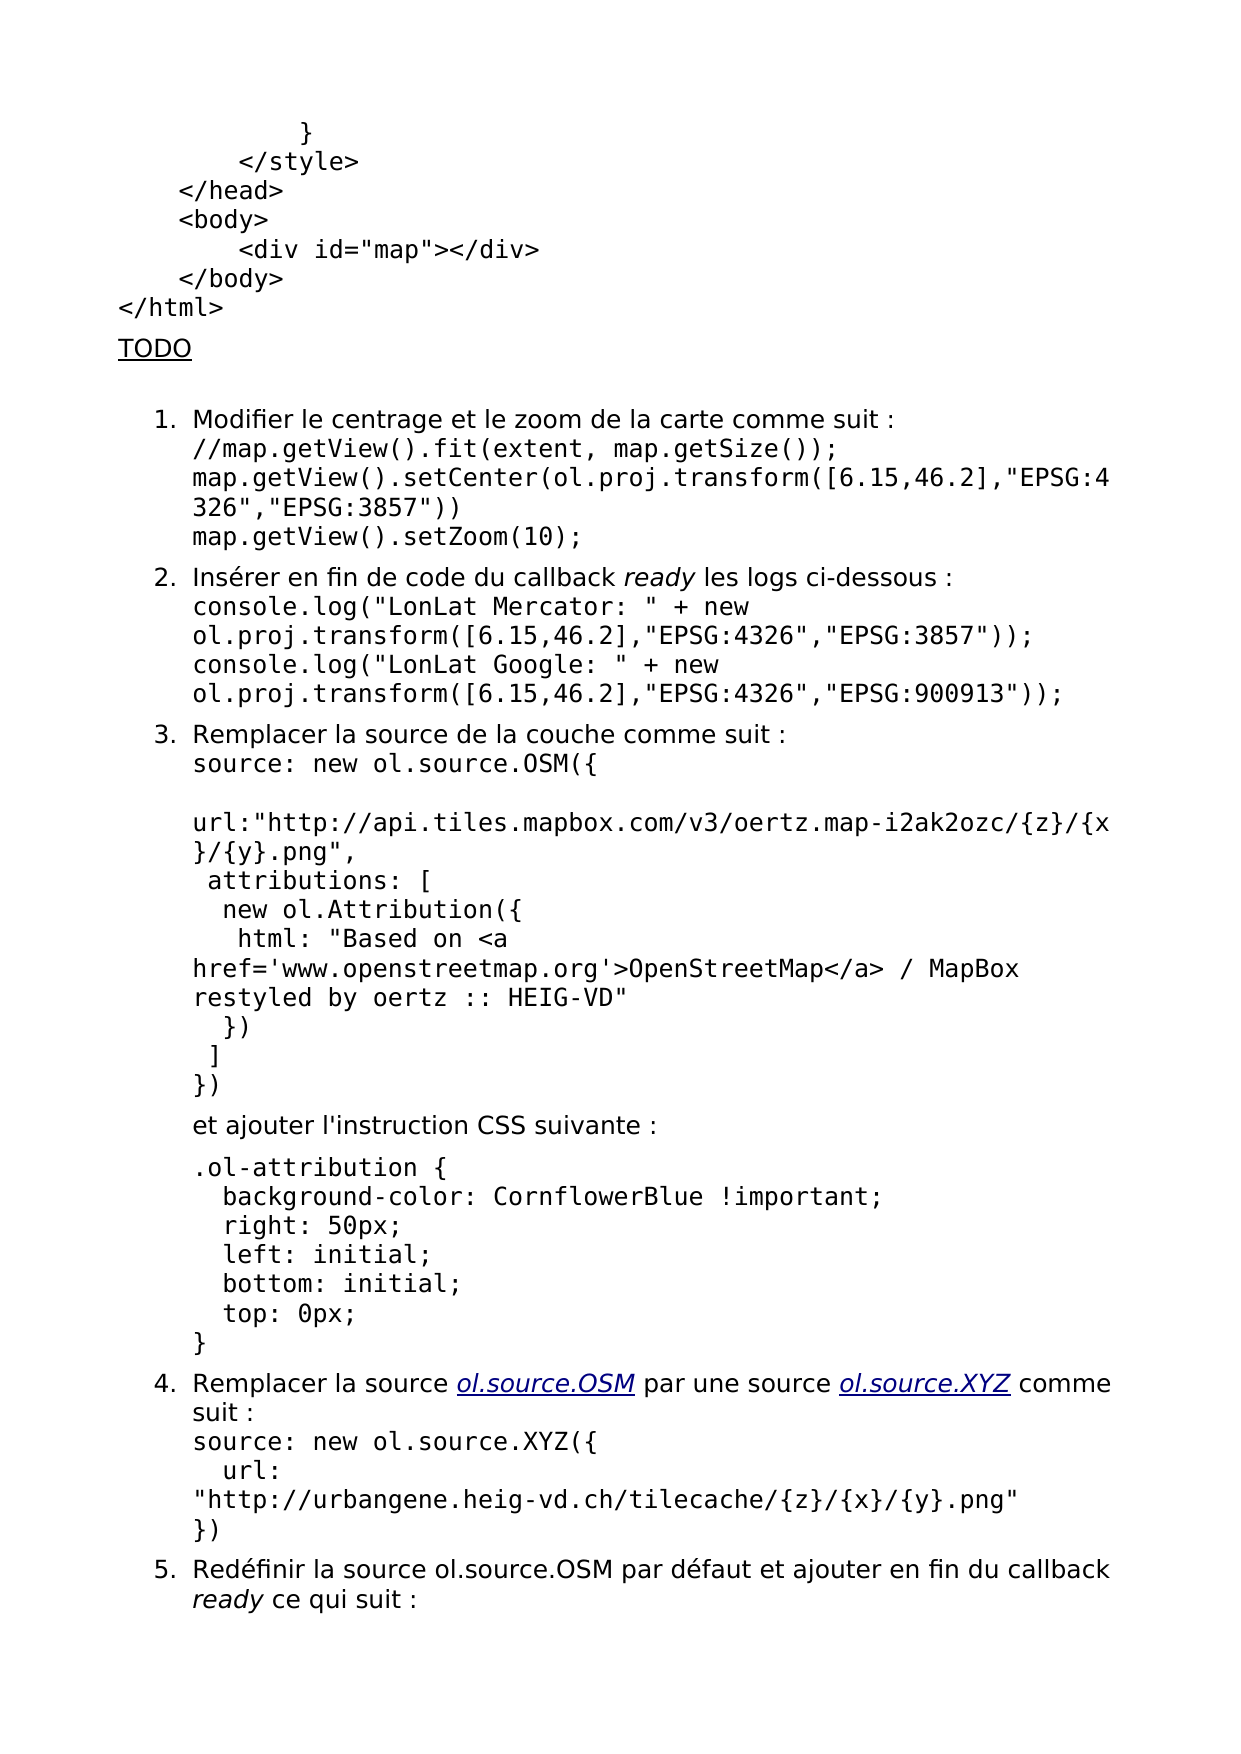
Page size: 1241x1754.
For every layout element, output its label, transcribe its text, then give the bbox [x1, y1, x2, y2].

list Remplacer la source ol.source.OSM par une source ol.source.XYZ comme suit : [177, 1369, 1122, 1427]
list Remplacer la source de la couche comme suit : [177, 720, 1122, 749]
list .ol-attribution { background-color: CornflowerBlue !important; right: 50px; left: initial; bottom: initial; top: 0px; } [177, 1153, 1122, 1357]
list Redéfinir la source ol.source.OSM par défaut et ajouter en fin du callback ready ce qui suit : [177, 1556, 1122, 1614]
list //map.getView().fit(extent, map.getSize()); map.getView().setCenter(ol.proj.transform([6.15,46.2],"EPSG:4326","EPSG:3857")) map.getView().setZoom(10); [177, 434, 1122, 551]
list et ajouter l'instruction CSS suivante : [177, 1111, 1122, 1141]
list console.log("LonLat Mercator: " + new ol.proj.transform([6.15,46.2],"EPSG:4326","EPSG:3857")); console.log("LonLat Google: " + new ol.proj.transform([6.15,46.2],"EPSG:4326","EPSG:900913")); [177, 592, 1122, 709]
list source: new ol.source.OSM({ url:"http://api.tiles.mapbox.com/v3/oertz.map-i2ak2ozc/{z}/{x}/{y}.png", attributions: [ new ol.Attribution({ html: "Based on <a href='www.openstreetmap.org'>OpenStreetMap</a> / MapBox restyled by oertz :: HEIG-VD" }) ] }) [177, 749, 1122, 1099]
text } </style> </head> <body> <div id="map"></div> </body> </html> [118, 118, 1122, 322]
text TODO [118, 334, 1122, 363]
list source: new ol.source.XYZ({ url: "http://urbangene.heig-vd.ch/tilecache/{z}/{x}/{y}.png" }) [177, 1427, 1122, 1544]
list Modifier le centrage et le zoom de la carte comme suit : [177, 405, 1122, 434]
list Insérer en fin de code du callback ready les logs ci-dessous : [177, 563, 1122, 592]
